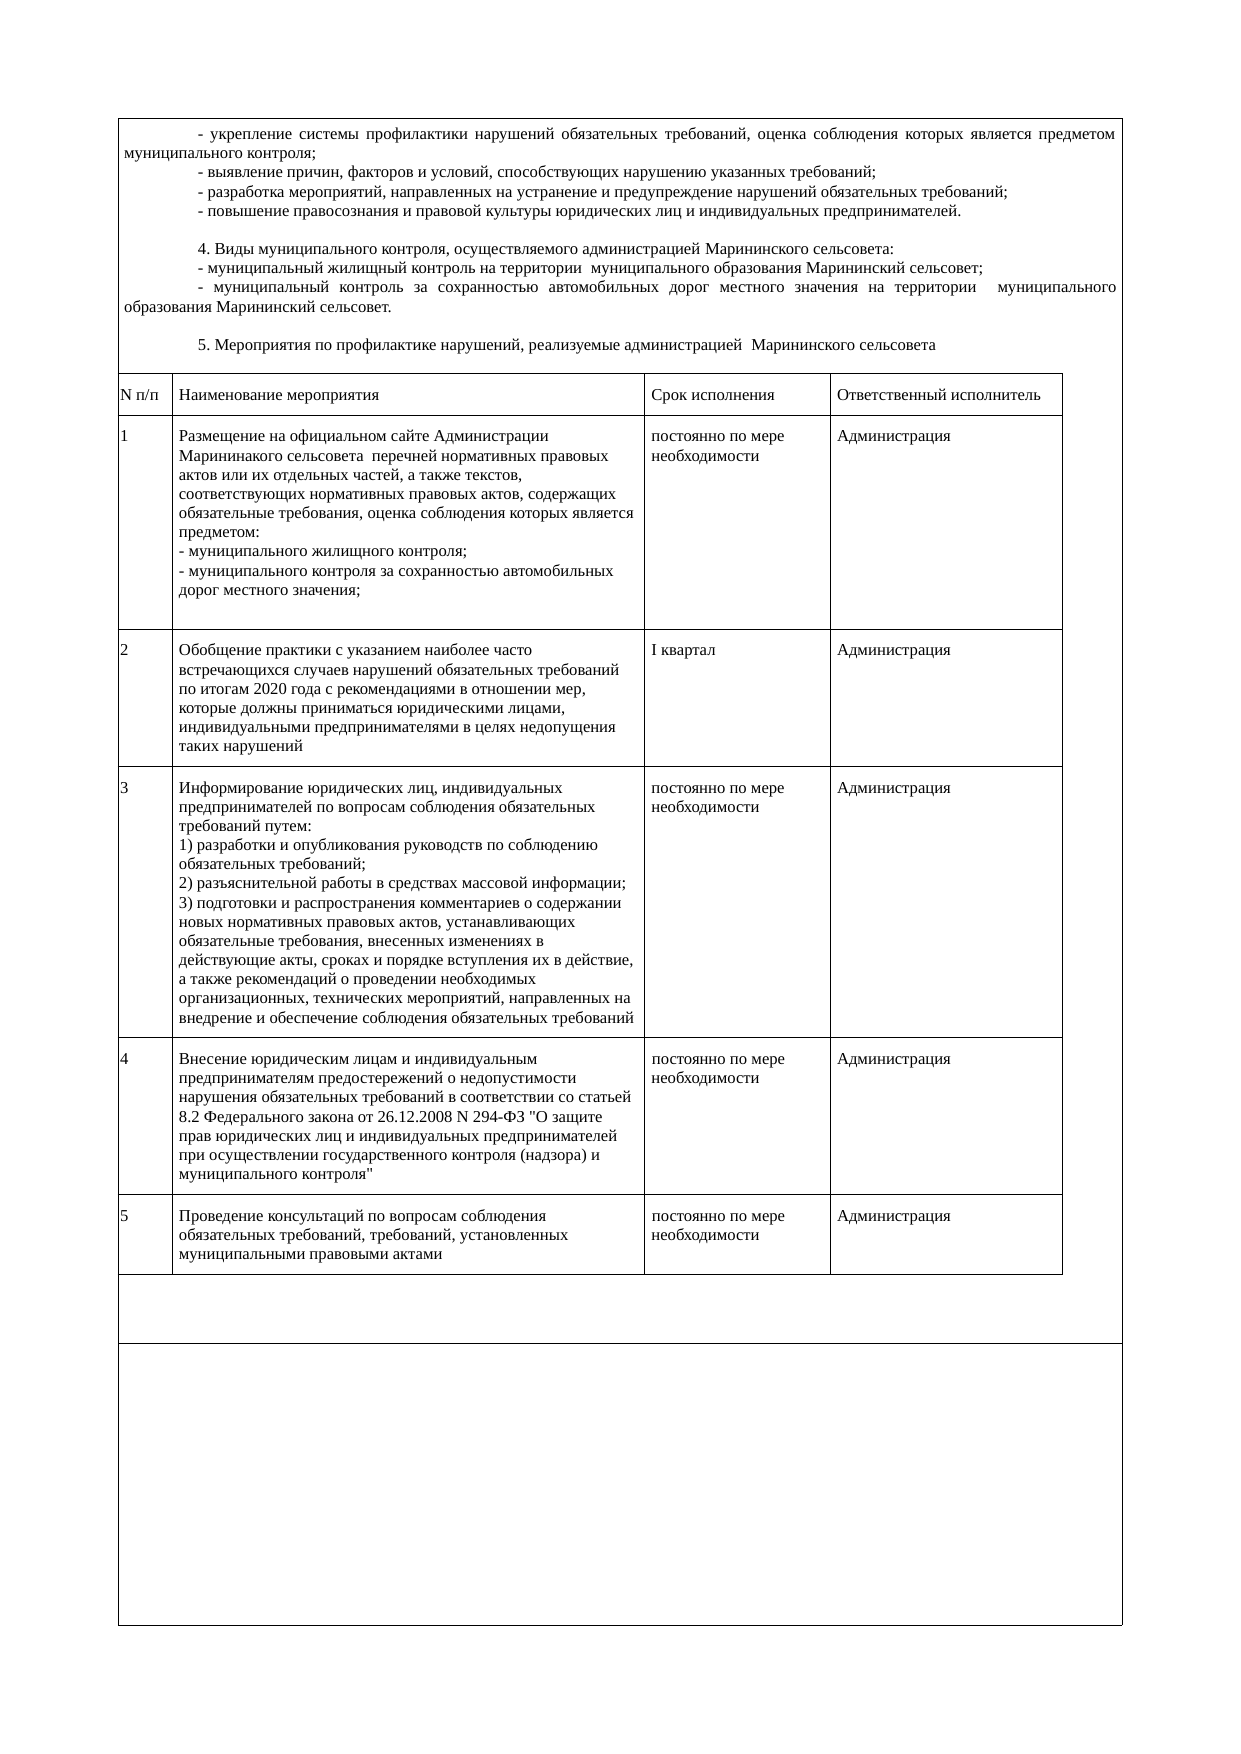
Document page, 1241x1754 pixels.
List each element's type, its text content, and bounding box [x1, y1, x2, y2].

table_cell 1 [119, 416, 172, 628]
table_cell Администрация [831, 1038, 1062, 1194]
table_cell Информирование юридических лиц, индивидуальных предпринимателей по вопросам соблюдения обязательных требований путем: 1) разработки и опубликования руководств по соблюдению обязательных требований; 2) разъяснительной работы в средствах массовой информации; 3) подготовки и распространения комментариев о содержании новых нормативных правовых актов, устанавливающих обязательные требования, внесенных изменениях в действующие акты, сроках и порядке вступления их в действие, а также рекомендаций о проведении необходимых организационных, технических мероприятий, направленных на внедрение и обеспечение соблюдения обязательных требований [173, 767, 644, 1037]
table_cell Администрация [831, 630, 1062, 766]
table_header Ответственный исполнитель [831, 374, 1062, 414]
table_cell 4 [119, 1038, 172, 1194]
table_cell [119, 1344, 1122, 1625]
table_cell Администрация [831, 1195, 1062, 1273]
table_header - укрепление системы профилактики нарушений обязательных требований, оценка соблюдения которых является предметом муниципального контроля; - выявление причин, факторов и условий, способствующих нарушению указанных требований; - разработка мероприятий, направленных на устранение и предупреждение нарушений обязательных требований; - повышение правосознания и правовой культуры юридических лиц и индивидуальных предпринимателей. 4. Виды муниципального контроля, осуществляемого администрацией Марининского сельсовета: - муниципальный жилищный контроль на территории муниципального образования Марининский сельсовет; - муниципальный контроль за сохранностью автомобильных дорог местного значения на территории муниципального образования Марининский сельсовет. 5. Мероприятия по профилактике нарушений, реализуемые администрацией Марининского сельсовета [119, 119, 1122, 1343]
table_cell Администрация [831, 767, 1062, 1037]
table_cell постоянно по мере необходимости [645, 1038, 830, 1194]
table_cell Администрация [831, 416, 1062, 628]
table_cell 3 [119, 767, 172, 1037]
table_cell 2 [119, 630, 172, 766]
table_header Срок исполнения [645, 374, 830, 414]
table_cell I квартал [645, 630, 830, 766]
table_cell постоянно по мере необходимости [645, 767, 830, 1037]
table_header N п/п [119, 374, 172, 414]
table_cell 5 [119, 1195, 172, 1273]
table_cell постоянно по мере необходимости [645, 1195, 830, 1273]
table_cell Размещение на официальном сайте Администрации Марининакого сельсовета перечней нормативных правовых актов или их отдельных частей, а также текстов, соответствующих нормативных правовых актов, содержащих обязательные требования, оценка соблюдения которых является предметом: - муниципального жилищного контроля; - муниципального контроля за сохранностью автомобильных дорог местного значения; [173, 416, 644, 628]
table_cell Проведение консультаций по вопросам соблюдения обязательных требований, требований, установленных муниципальными правовыми актами [173, 1195, 644, 1273]
table_cell Обобщение практики с указанием наиболее часто встречающихся случаев нарушений обязательных требований по итогам 2020 года с рекомендациями в отношении мер, которые должны приниматься юридическими лицами, индивидуальными предпринимателями в целях недопущения таких нарушений [173, 630, 644, 766]
table_header Наименование мероприятия [173, 374, 644, 414]
table_cell постоянно по мере необходимости [645, 416, 830, 628]
table_cell Внесение юридическим лицам и индивидуальным предпринимателям предостережений о недопустимости нарушения обязательных требований в соответствии со статьей 8.2 Федерального закона от 26.12.2008 N 294-ФЗ "О защите прав юридических лиц и индивидуальных предпринимателей при осуществлении государственного контроля (надзора) и муниципального контроля" [173, 1038, 644, 1194]
